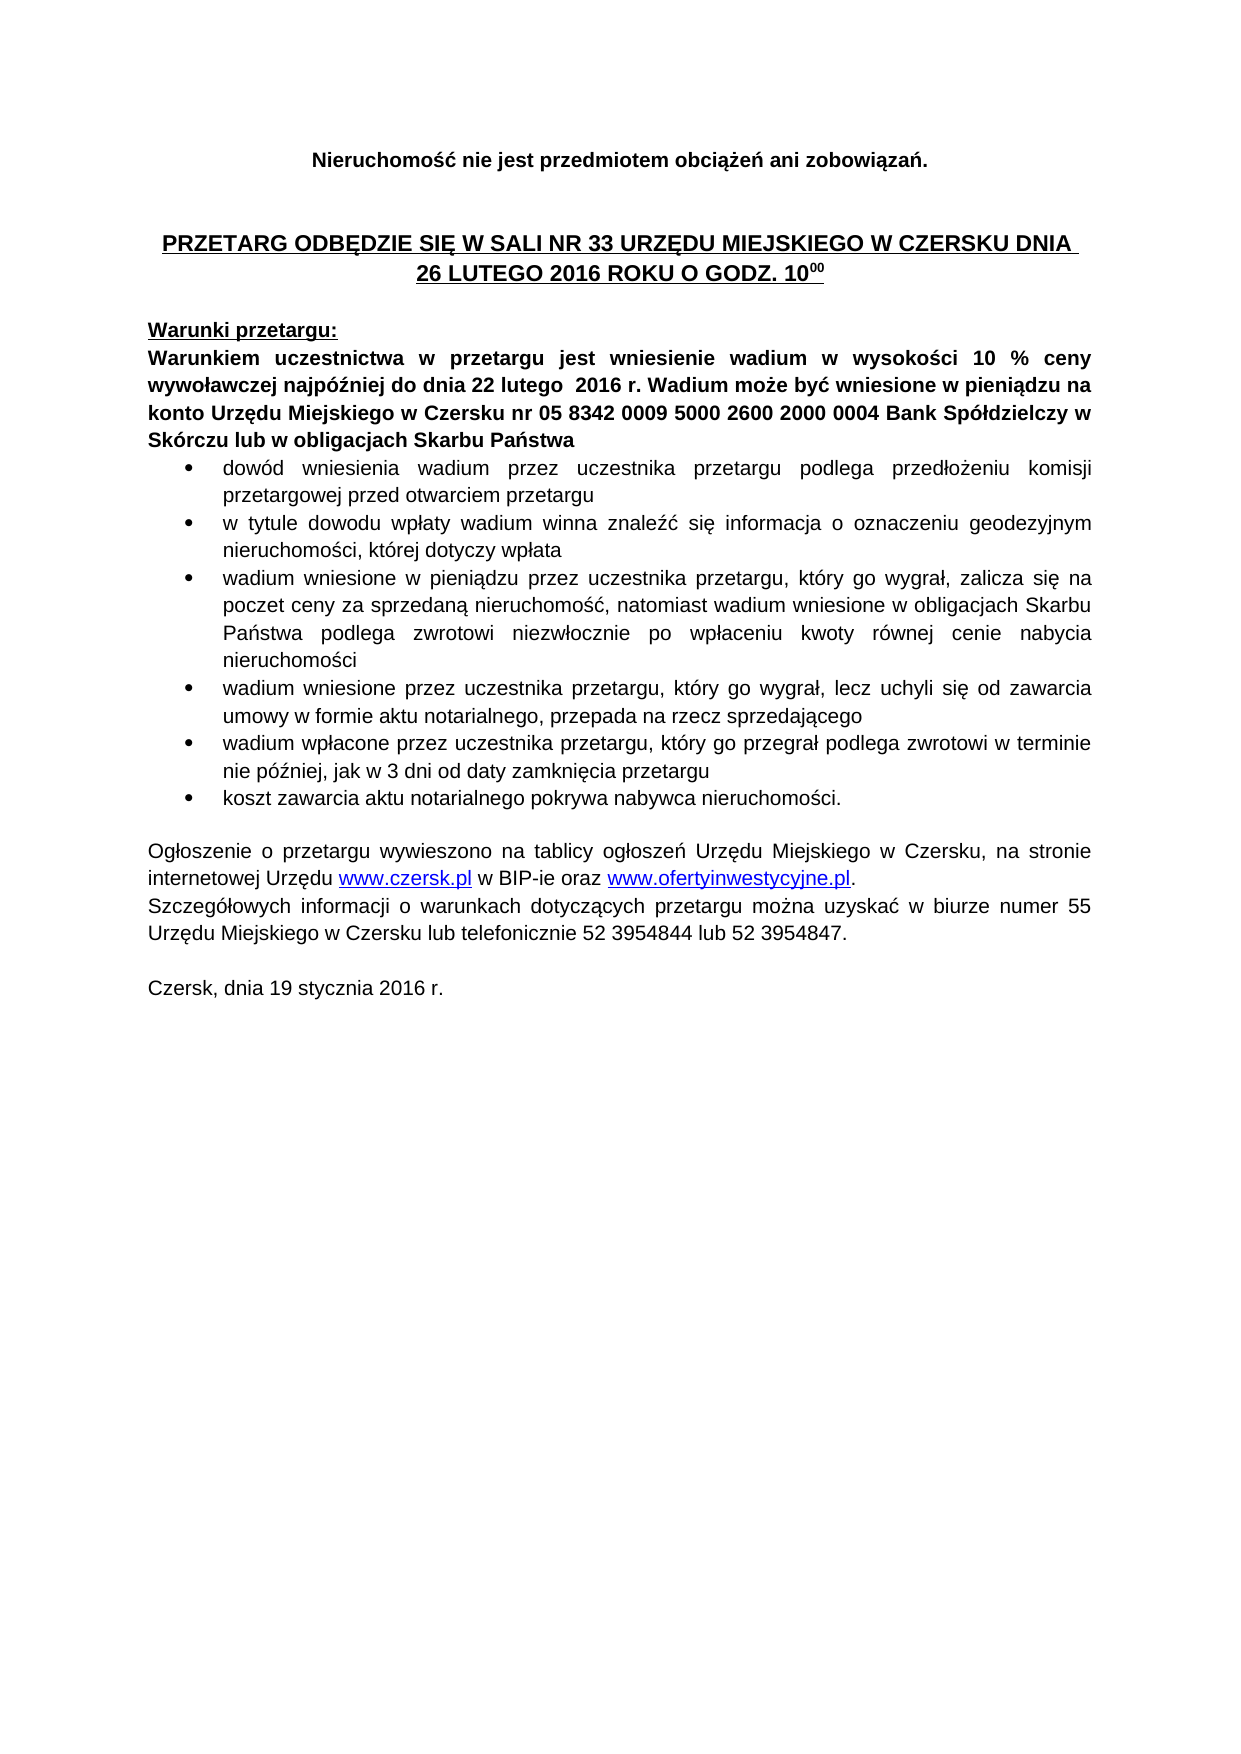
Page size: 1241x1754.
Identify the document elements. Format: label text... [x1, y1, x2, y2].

text Warunkiem uczestnictwa w przetargu jest wniesienie wadium w wysokości 10 % ceny wywoławczej najpóźniej do dnia 22 lutego 2016 r. Wadium może być wniesione w pieniądzu na konto Urzędu Miejskiego w Czersku nr 05 8342 0009 5000 2600 2000 0004 Bank Spółdzielczy w Skórczu lub w obligacjach Skarbu Państwa [148, 346, 1093, 452]
list w tytule dowodu wpłaty wadium winna znaleźć się informacja o oznaczeniu geodezyjnym nieruchomości, której dotyczy wpłata [185, 511, 1093, 562]
text Nieruchomość nie jest przedmiotem obciążeń ani zobowiązań. [148, 148, 1093, 172]
list koszt zawarcia aktu notarialnego pokrywa nabywca nieruchomości. [185, 786, 1093, 810]
text PRZETARG ODBĘDZIE SIĘ W SALI NR 33 URZĘDU MIEJSKIEGO W CZERSKU DNIA 26 LUTEGO 2016 ROKU O GODZ. 1000 [148, 230, 1093, 287]
text Ogłoszenie o przetargu wywieszono na tablicy ogłoszeń Urzędu Miejskiego w Czersku, na stronie internetowej Urzędu www.czersk.pl w BIP-ie oraz www.ofertyinwestycyjne.pl. [148, 838, 1093, 890]
text Warunki przetargu: [148, 318, 1093, 342]
list wadium wpłacone przez uczestnika przetargu, który go przegrał podlega zwrotowi w terminie nie później, jak w 3 dni od daty zamknięcia przetargu [185, 731, 1093, 782]
text Szczegółowych informacji o warunkach dotyczących przetargu można uzyskać w biurze numer 55 Urzędu Miejskiego w Czersku lub telefonicznie 52 3954844 lub 52 3954847. [148, 893, 1093, 945]
list dowód wniesienia wadium przez uczestnika przetargu podlega przedłożeniu komisji przetargowej przed otwarciem przetargu [185, 456, 1093, 507]
list wadium wniesione w pieniądzu przez uczestnika przetargu, który go wygrał, zalicza się na poczet ceny za sprzedaną nieruchomość, natomiast wadium wniesione w obligacjach Skarbu Państwa podlega zwrotowi niezwłocznie po wpłaceniu kwoty równej cenie nabycia nieruchomości [185, 566, 1093, 672]
text Czersk, dnia 19 stycznia 2016 r. [148, 976, 1093, 1000]
list wadium wniesione przez uczestnika przetargu, który go wygrał, lecz uchyli się od zawarcia umowy w formie aktu notarialnego, przepada na rzecz sprzedającego [185, 676, 1093, 727]
